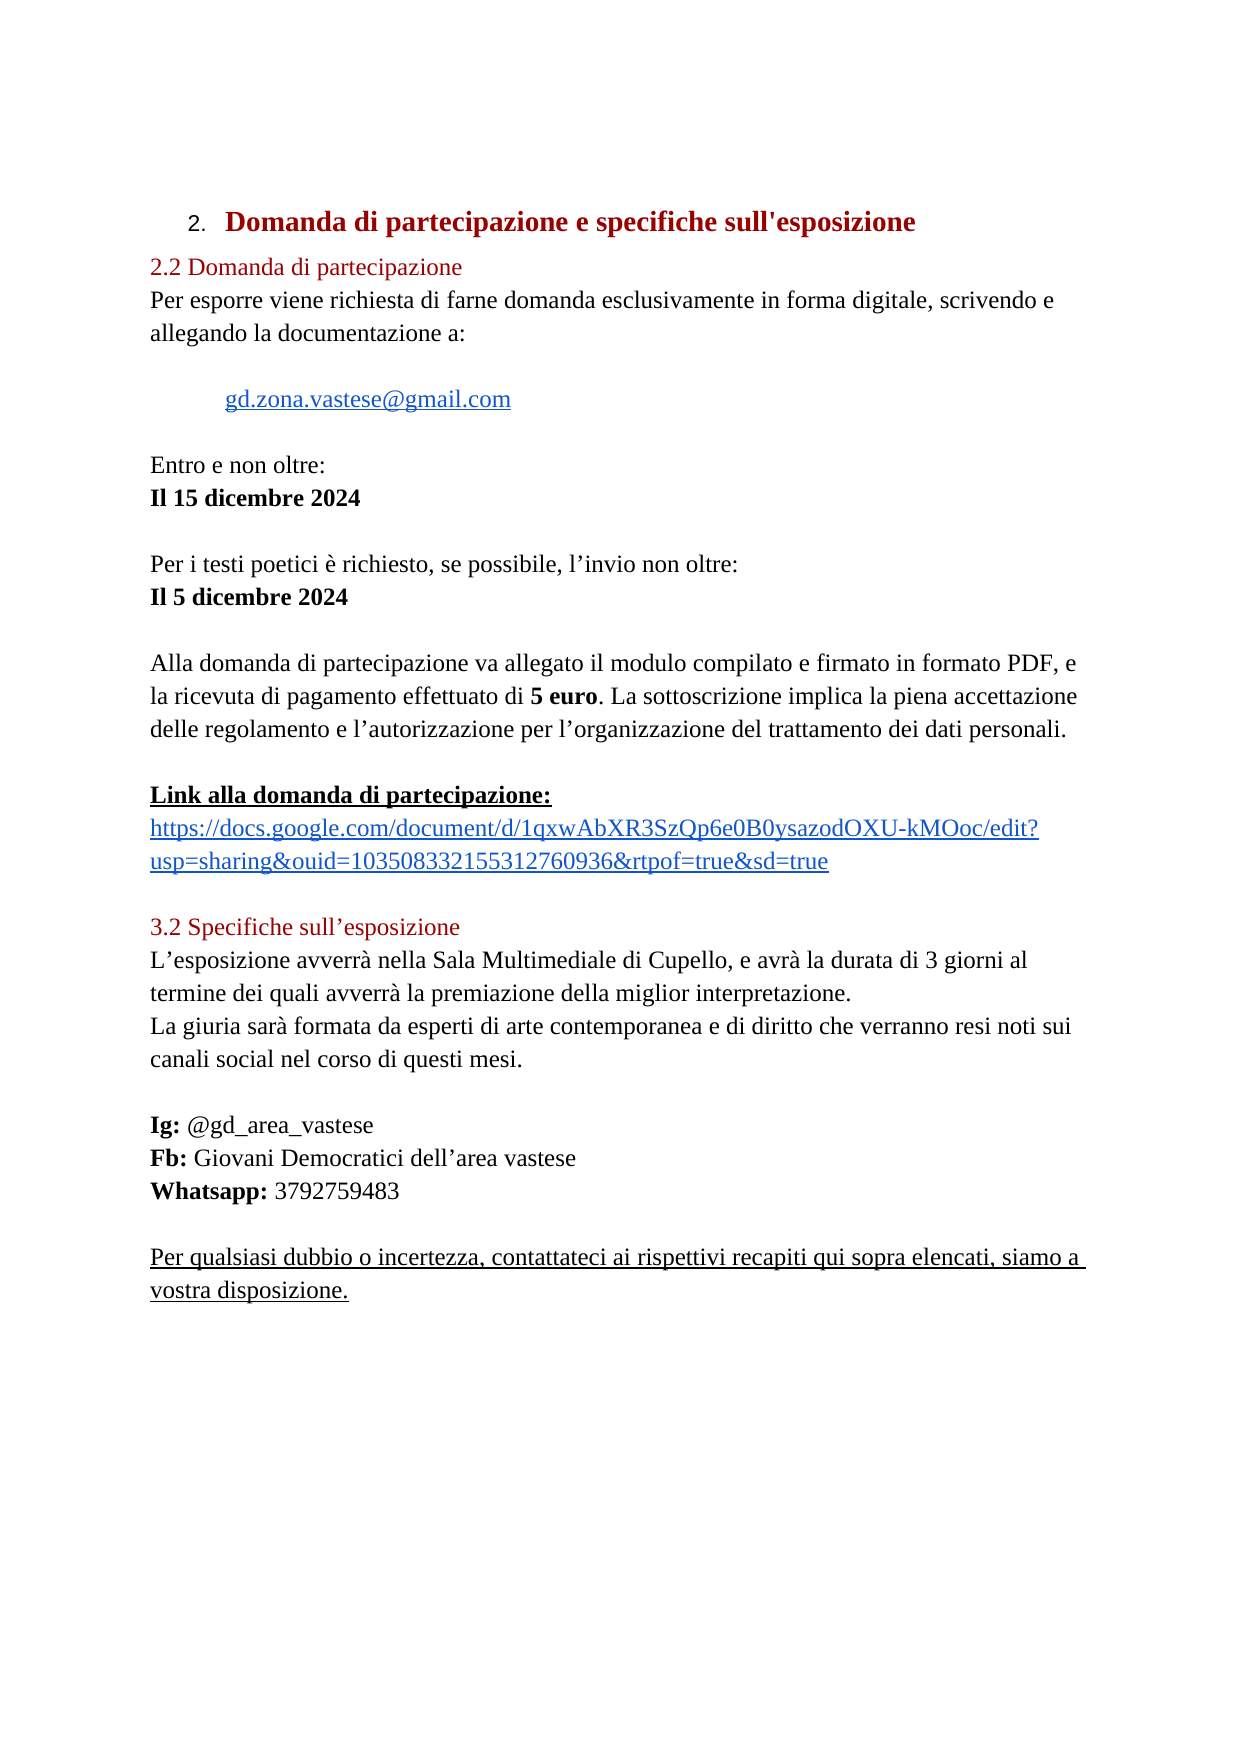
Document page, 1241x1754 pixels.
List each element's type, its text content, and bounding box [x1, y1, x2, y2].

text https://docs.google.com/document/d/1qxwAbXR3SzQp6e0B0ysazodOXU-kMOoc/edit?usp=sharing&ouid=103508332155312760936&rtpof=true&sd=true [150, 813, 1090, 875]
text Ig: @gd_area_vastese [150, 1110, 1090, 1139]
text Link alla domanda di partecipazione: [150, 780, 1090, 809]
text Per qualsiasi dubbio o incertezza, contattateci ai rispettivi recapiti qui sopra elencati, siamo a vostra disposizione. [150, 1242, 1090, 1304]
text 2.2 Domanda di partecipazione [150, 252, 1090, 281]
text Alla domanda di partecipazione va allegato il modulo compilato e firmato in formato PDF, e la ricevuta di pagamento effettuato di 5 euro. La sottoscrizione implica la piena accettazione delle regolamento e l’autorizzazione per l’organizzazione del trattamento dei dati personali. [150, 648, 1090, 743]
text Fb: Giovani Democratici dell’area vastese [150, 1143, 1090, 1172]
text Per i testi poetici è richiesto, se possibile, l’invio non oltre: [150, 549, 1090, 578]
text Il 5 dicembre 2024 [150, 582, 1090, 611]
text Entro e non oltre: [150, 450, 1090, 479]
text Il 15 dicembre 2024 [150, 483, 1090, 512]
text L’esposizione avverrà nella Sala Multimediale di Cupello, e avrà la durata di 3 giorni al termine dei quali avverrà la premiazione della miglior interpretazione. [150, 945, 1090, 1007]
text La giuria sarà formata da esperti di arte contemporanea e di diritto che verranno resi noti sui canali social nel corso di questi mesi. [150, 1011, 1090, 1073]
list Domanda di partecipazione e specifiche sull'esposizione [187, 183, 1090, 243]
text 3.2 Specifiche sull’esposizione [150, 912, 1090, 941]
text gd.zona.vastese@gmail.com [150, 384, 1090, 413]
text Whatsapp: 3792759483 [150, 1176, 1090, 1205]
text Per esporre viene richiesta di farne domanda esclusivamente in forma digitale, scrivendo e allegando la documentazione a: [150, 285, 1090, 347]
